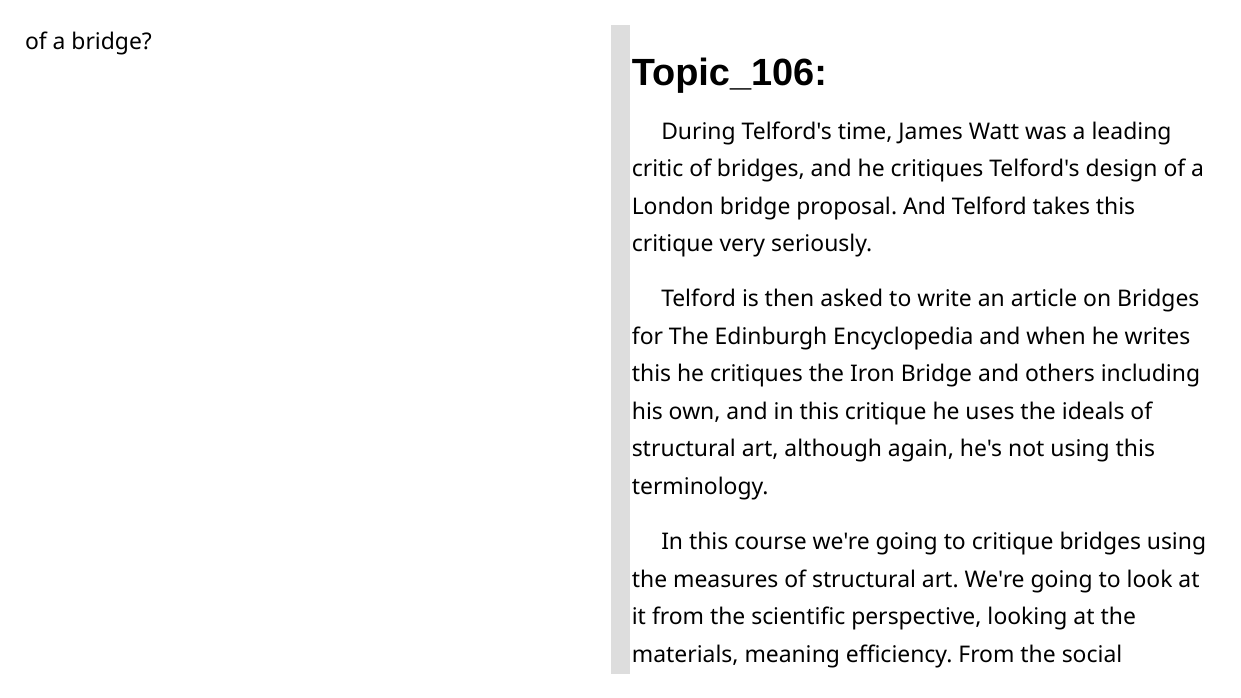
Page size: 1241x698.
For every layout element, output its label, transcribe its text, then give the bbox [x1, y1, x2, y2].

text Telford is then asked to write an article on Bridges for The Edinburgh Encyclopedia and when he writes this he critiques the Iron Bridge and others including his own, and in this critique he uses the ideals of structural art, although again, he's not using this terminology. [632, 282, 1215, 501]
text of a bridge? [25, 25, 609, 56]
text During Telford's time, James Watt was a leading critic of bridges, and he critiques Telford's design of a London bridge proposal. And Telford takes this critique very seriously. [632, 114, 1215, 258]
subtitle Topic_106: [632, 50, 1215, 93]
text In this course we're going to critique bridges using the measures of structural art. We're going to look at it from the scientific perspective, looking at the materials, meaning efficiency. From the social [632, 525, 1215, 669]
